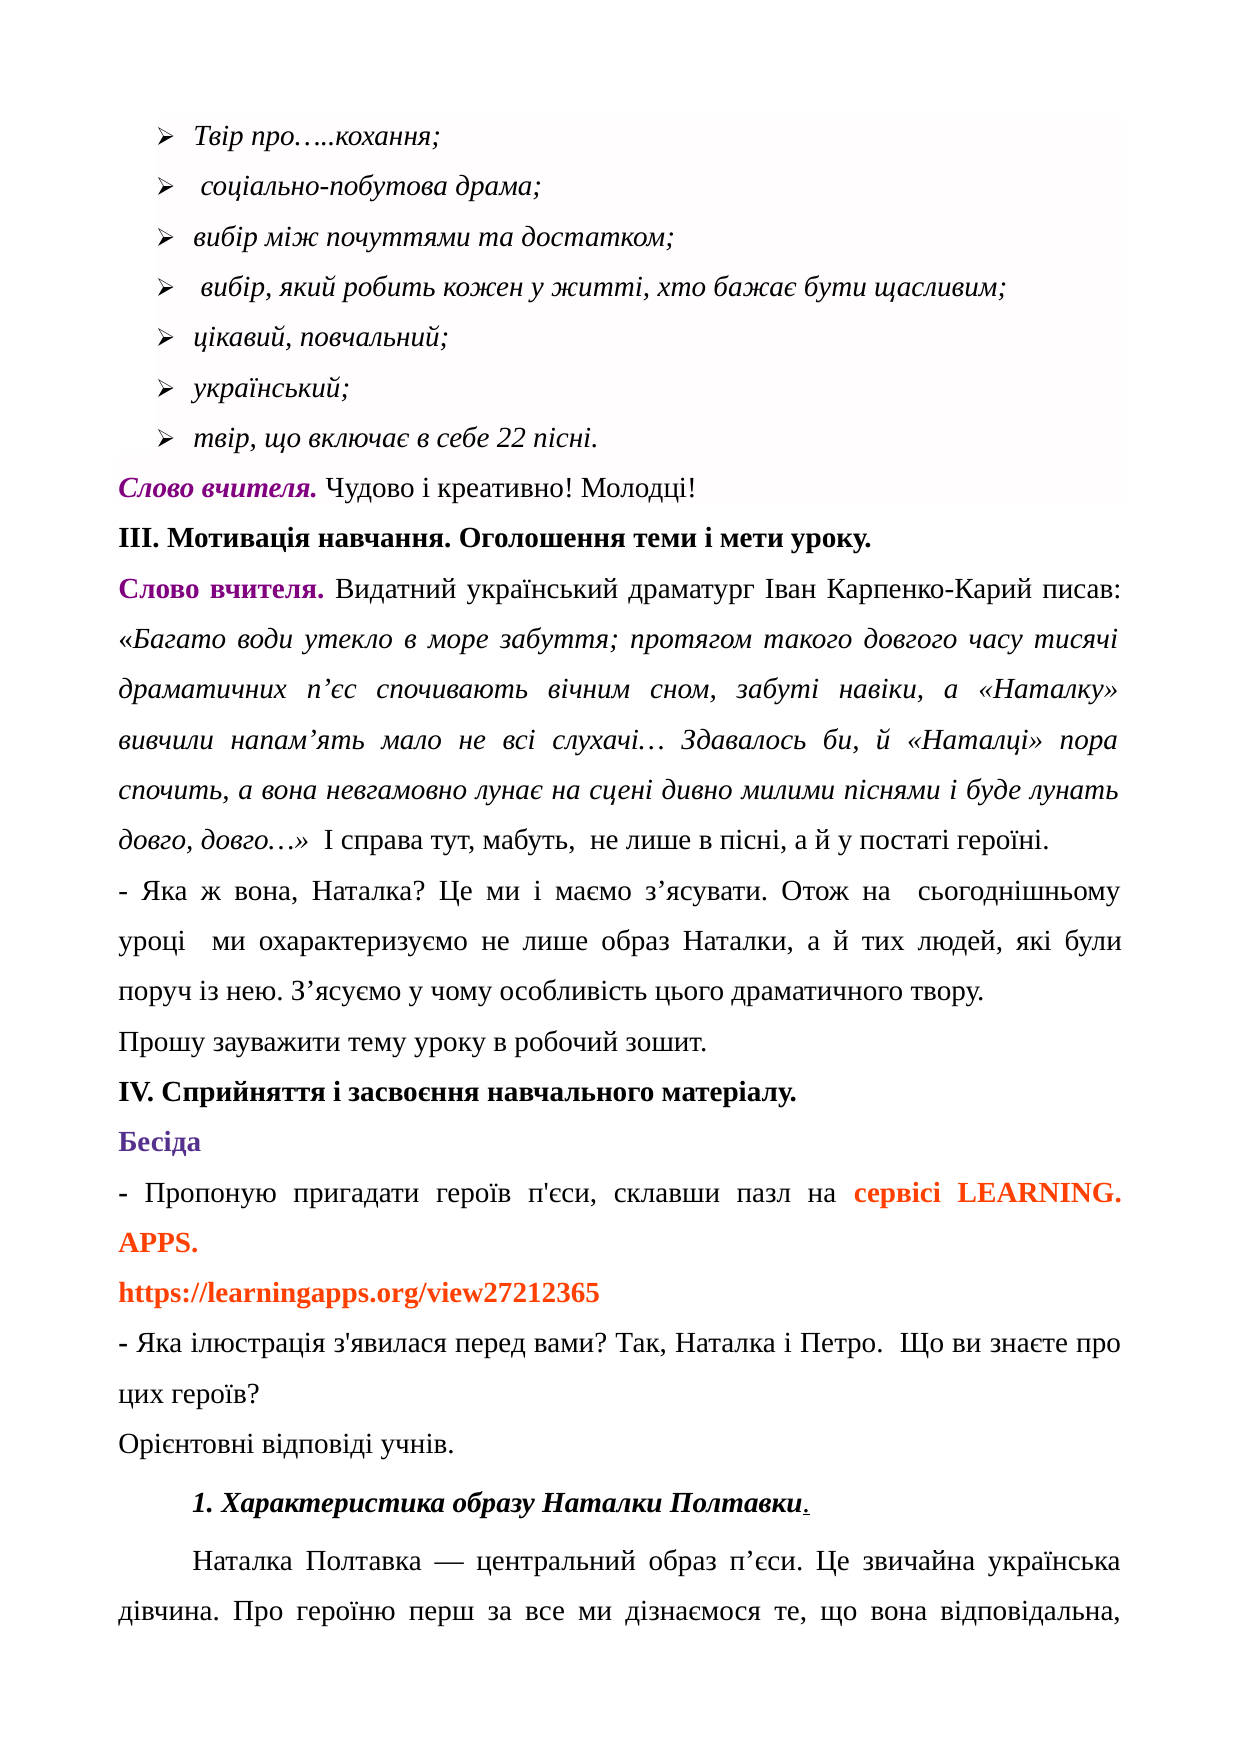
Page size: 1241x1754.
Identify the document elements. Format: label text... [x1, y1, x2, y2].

text Орієнтовні відповіді учнів. [118, 1426, 1122, 1460]
text IV. Сприйняття і засвоєння навчального матеріалу. [118, 1074, 1122, 1108]
list соціально-побутова драма; [156, 168, 1122, 202]
text Слово вчителя. Чудово і креативно! Молодці! [118, 470, 1122, 504]
list Твір про…..кохання; [156, 118, 1122, 152]
list український; [156, 370, 1122, 403]
list твір, що включає в себе 22 пісні. [156, 420, 1122, 453]
text 1. Характеристика образу Наталки Полтавки. [126, 1485, 1114, 1518]
list вибір між почуттями та достатком; [156, 219, 1122, 252]
text Прошу зауважити тему уроку в робочий зошит. [118, 1024, 1122, 1057]
text Бесіда [118, 1124, 1122, 1158]
text - Пропоную пригадати героїв п'єси, склавши пазл на сервісі LEARNING. APPS. [118, 1175, 1122, 1258]
list цікавий, повчальний; [156, 319, 1122, 353]
list вибір, який робить кожен у житті, хто бажає бути щасливим; [156, 269, 1122, 303]
text https://learningapps.org/view27212365 [118, 1275, 1122, 1309]
text - Яка ж вона, Наталка? Це ми і маємо з’ясувати. Отож на сьогоднішньому уроці ми охарактеризуємо не лише образ Наталки, а й тих людей, які були поруч із нею. З’ясуємо у чому особливість цього драматичного твору. [118, 873, 1122, 1007]
text III. Мотивація навчання. Оголошення теми і мети уроку. [118, 521, 1122, 554]
text Слово вчителя. Видатний український драматург Іван Карпенко-Карий писав: «Багато води утекло в море забуття; протягом такого довгого часу тисячі драматичних п’єс спочивають вічним сном, забуті навіки, а «Наталку» вивчили напам’ять мало не всі слухачі… Здавалось би, й «Наталці» пора спочить, а вона невгамовно лунає на сцені дивно милими піснями і буде лунать довго, довго…» І справа тут, мабуть, не лише в пісні, а й у постаті героїні. [118, 571, 1122, 856]
text - Яка ілюстрація з'явилася перед вами? Так, Наталка і Петро. Що ви знаєте про цих героїв? [118, 1326, 1122, 1409]
text Наталка Полтавка — центральний образ п’єси. Це звичайна українська дівчина. Про героїню перш за все ми дізнаємося те, що вона відповідальна, [118, 1543, 1122, 1627]
